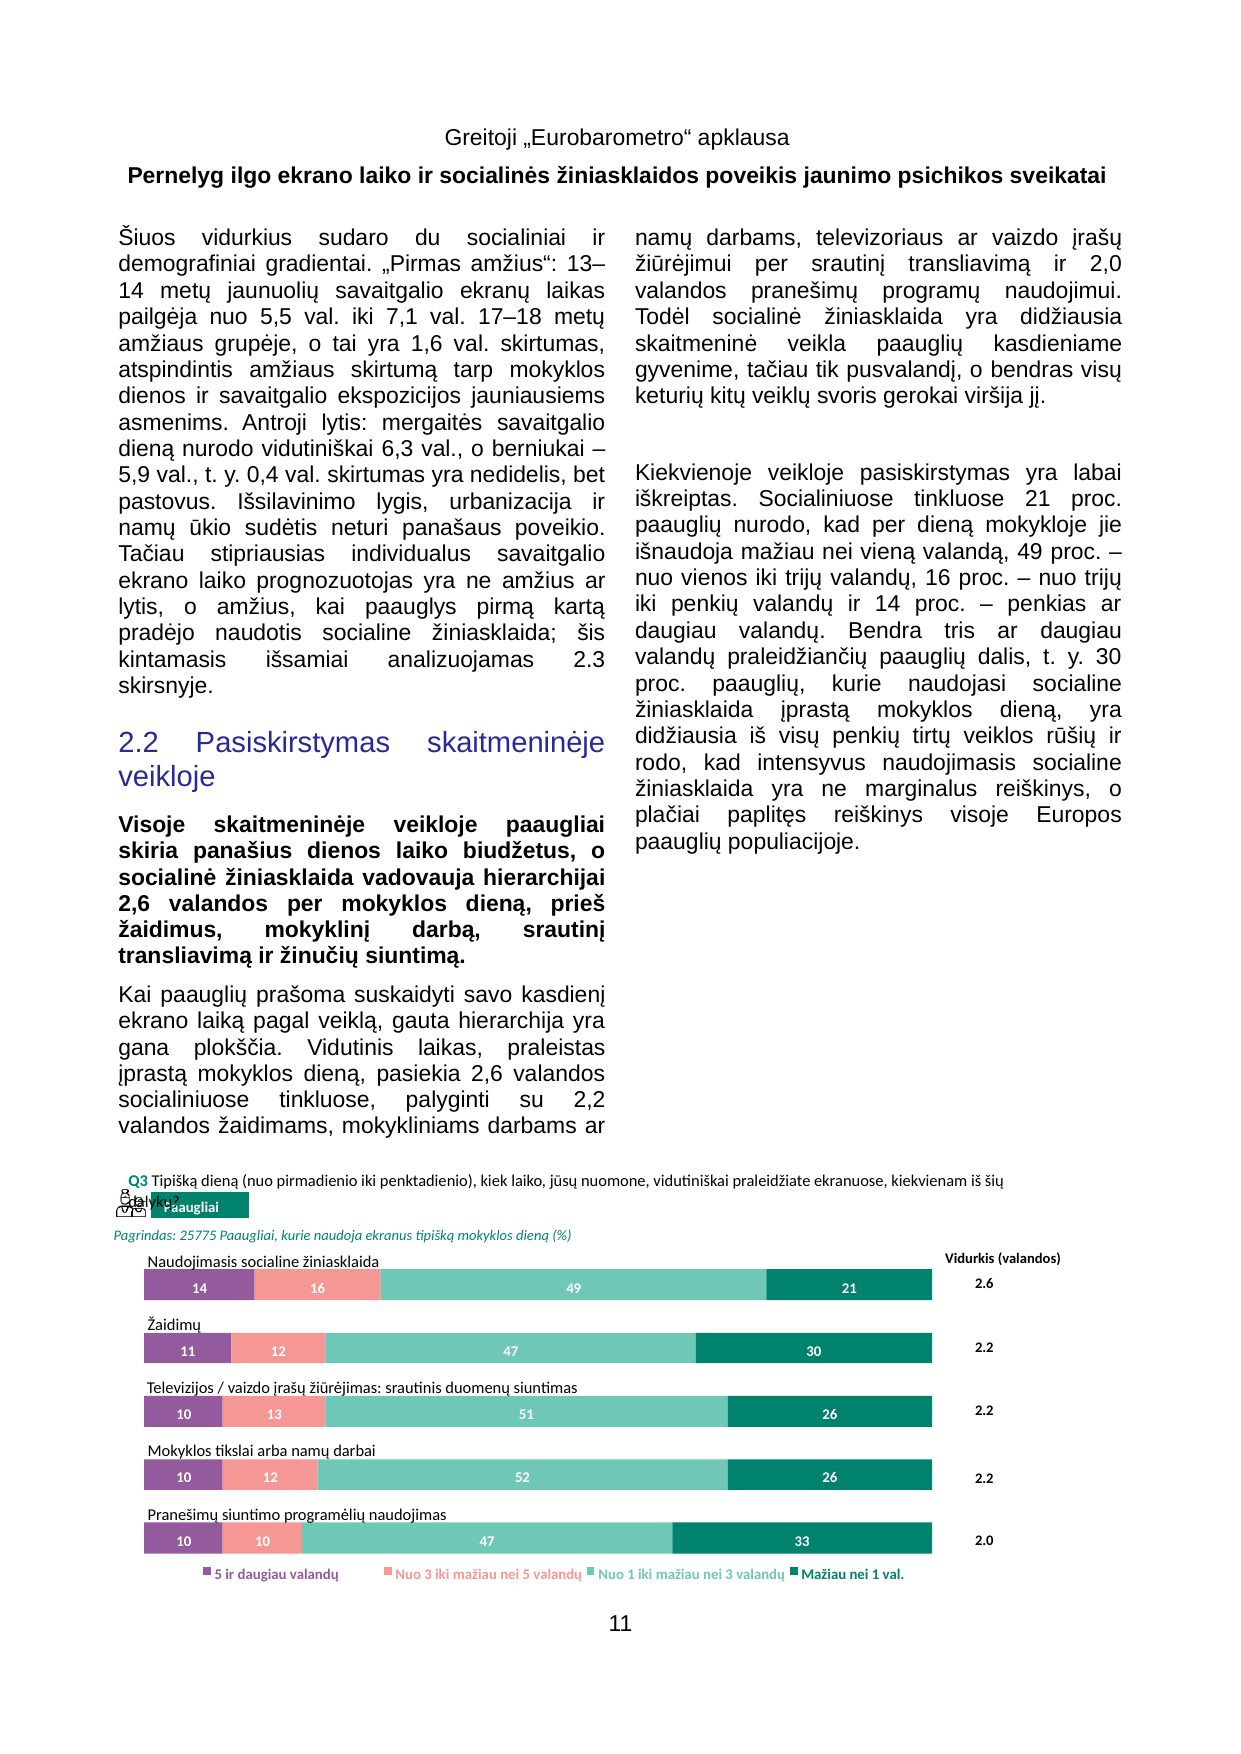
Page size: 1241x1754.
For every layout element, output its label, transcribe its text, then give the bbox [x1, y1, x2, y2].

picture [114, 1186, 149, 1220]
subtitle 2.2 Pasiskirstymas skaitmeninėje veikloje [118, 725, 605, 792]
text Kai paauglių prašoma suskaidyti savo kasdienį ekrano laiką pagal veiklą, gauta hierarchija yra gana plokščia. Vidutinis laikas, praleistas įprastą mokyklos dieną, pasiekia 2,6 valandos socialiniuose tinkluose, palyginti su 2,2 valandos žaidimams, mokykliniams darbams ar [118, 981, 605, 1139]
text namų darbams, televizoriaus ar vaizdo įrašų žiūrėjimui per srautinį transliavimą ir 2,0 valandos pranešimų programų naudojimui. Todėl socialinė žiniasklaida yra didžiausia skaitmeninė veikla paauglių kasdieniame gyvenime, tačiau tik pusvalandį, o bendras visų keturių kitų veiklų svoris gerokai viršija jį. [635, 224, 1122, 408]
text Šiuos vidurkius sudaro du socialiniai ir demografiniai gradientai. „Pirmas amžius“: 13–14 metų jaunuolių savaitgalio ekranų laikas pailgėja nuo 5,5 val. iki 7,1 val. 17–18 metų amžiaus grupėje, o tai yra 1,6 val. skirtumas, atspindintis amžiaus skirtumą tarp mokyklos dienos ir savaitgalio ekspozicijos jauniausiems asmenims. Antroji lytis: mergaitės savaitgalio dieną nurodo vidutiniškai 6,3 val., o berniukai – 5,9 val., t. y. 0,4 val. skirtumas yra nedidelis, bet pastovus. Išsilavinimo lygis, urbanizacija ir namų ūkio sudėtis neturi panašaus poveikio. Tačiau stipriausias individualus savaitgalio ekrano laiko prognozuotojas yra ne amžius ar lytis, o amžius, kai paauglys pirmą kartą pradėjo naudotis socialine žiniasklaida; šis kintamasis išsamiai analizuojamas 2.3 skirsnyje. [118, 224, 605, 698]
text Visoje skaitmeninėje veikloje paaugliai skiria panašius dienos laiko biudžetus, o socialinė žiniasklaida vadovauja hierarchijai 2,6 valandos per mokyklos dieną, prieš žaidimus, mokyklinį darbą, srautinį transliavimą ir žinučių siuntimą. [118, 811, 605, 969]
text Kiekvienoje veikloje pasiskirstymas yra labai iškreiptas. Socialiniuose tinkluose 21 proc. paauglių nurodo, kad per dieną mokykloje jie išnaudoja mažiau nei vieną valandą, 49 proc. – nuo vienos iki trijų valandų, 16 proc. – nuo trijų iki penkių valandų ir 14 proc. – penkias ar daugiau valandų. Bendra tris ar daugiau valandų praleidžiančių paauglių dalis, t. y. 30 proc. paauglių, kurie naudojasi socialine žiniasklaida įprastą mokyklos dieną, yra didžiausia iš visų penkių tirtų veiklos rūšių ir rodo, kad intensyvus naudojimasis socialine žiniasklaida yra ne marginalus reiškinys, o plačiai paplitęs reiškinys visoje Europos paauglių populiacijoje. [635, 459, 1122, 854]
